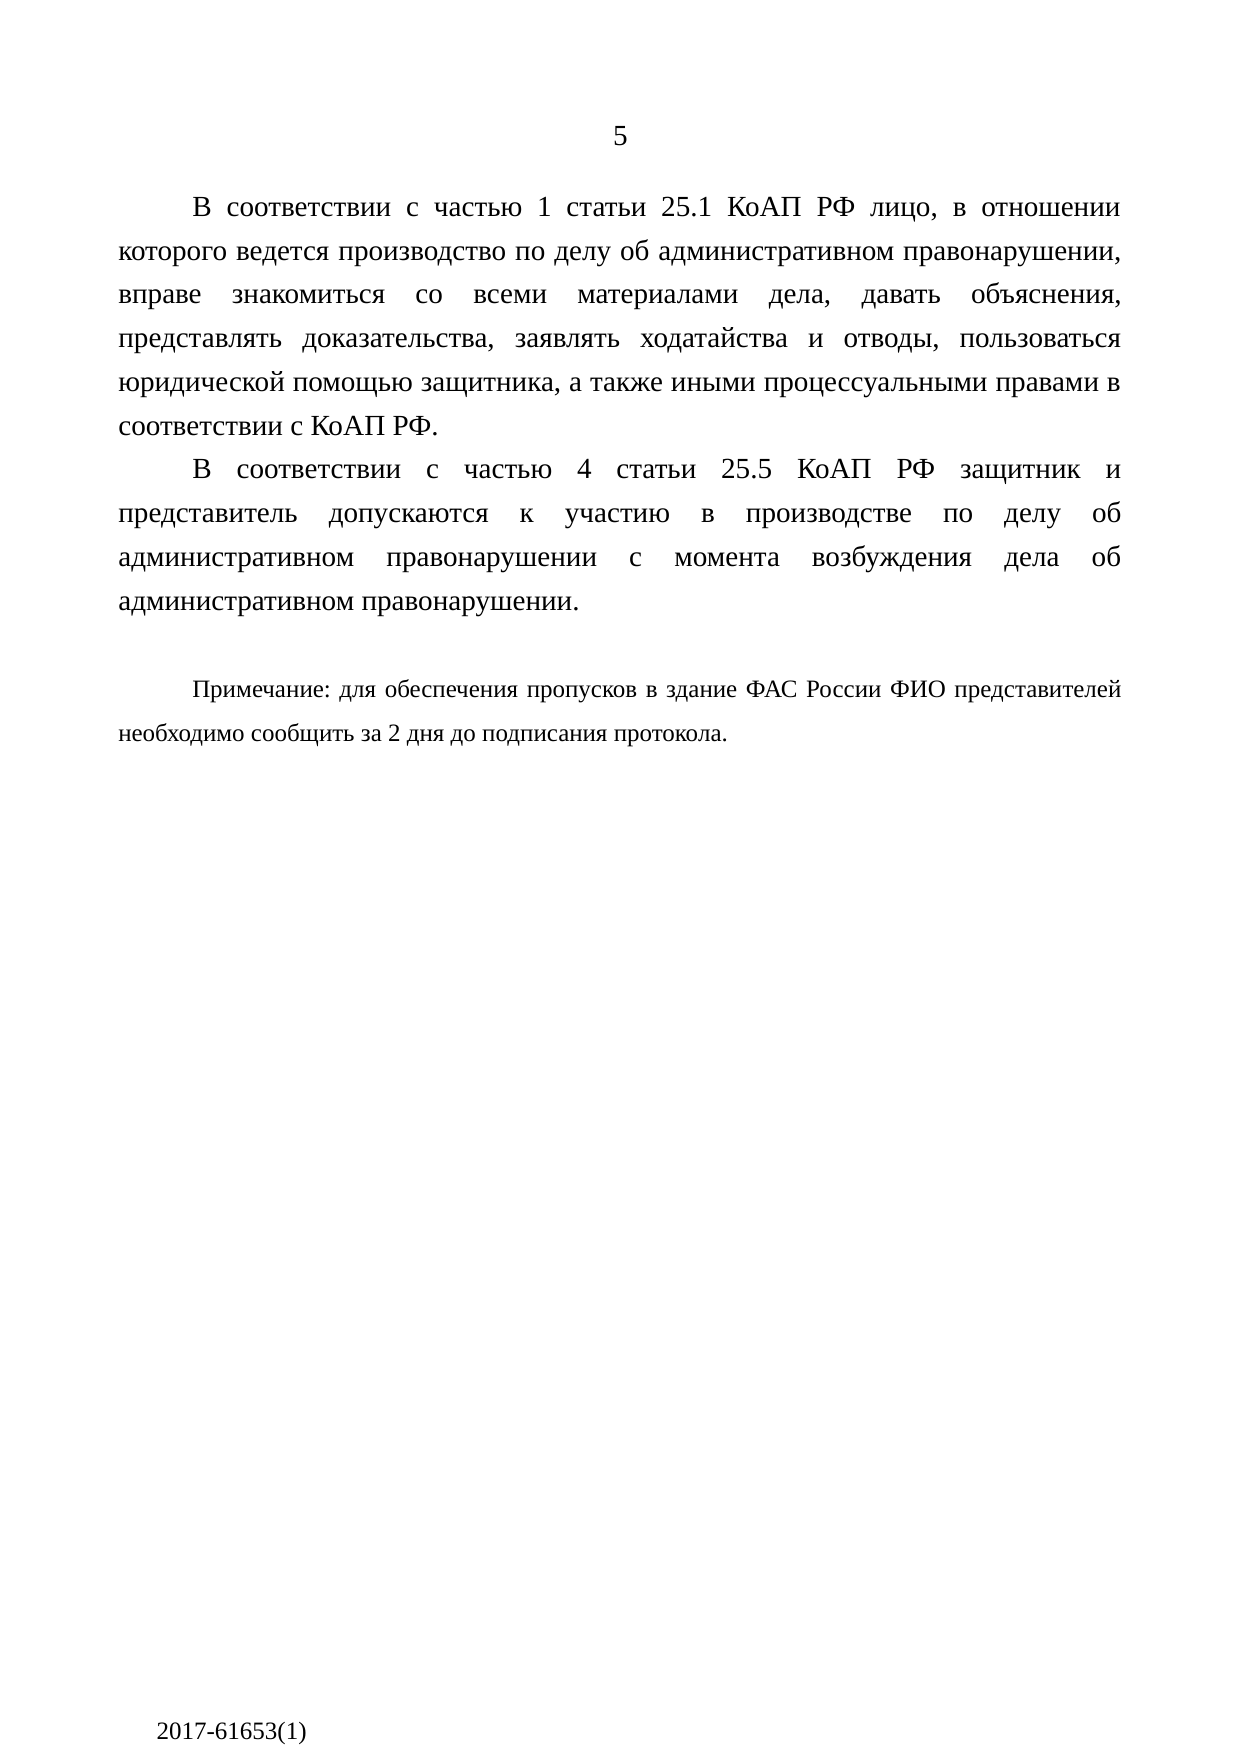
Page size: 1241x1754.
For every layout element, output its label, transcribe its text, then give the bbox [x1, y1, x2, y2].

text Примечание: для обеспечения пропусков в здание ФАС России ФИО представителей необходимо сообщить за 2 дня до подписания протокола. [118, 662, 1122, 750]
text В соответствии с частью 1 статьи 25.1 КоАП РФ лицо, в отношении которого ведется производство по делу об административном правонарушении, вправе знакомиться со всеми материалами дела, давать объяснения, представлять доказательства, заявлять ходатайства и отводы, пользоваться юридической помощью защитника, а также иными процессуальными правами в соответствии с КоАП РФ. [118, 181, 1122, 444]
text В соответствии с частью 4 статьи 25.5 КоАП РФ защитник и представитель допускаются к участию в производстве по делу об административном правонарушении с момента возбуждения дела об административном правонарушении. [118, 444, 1122, 619]
